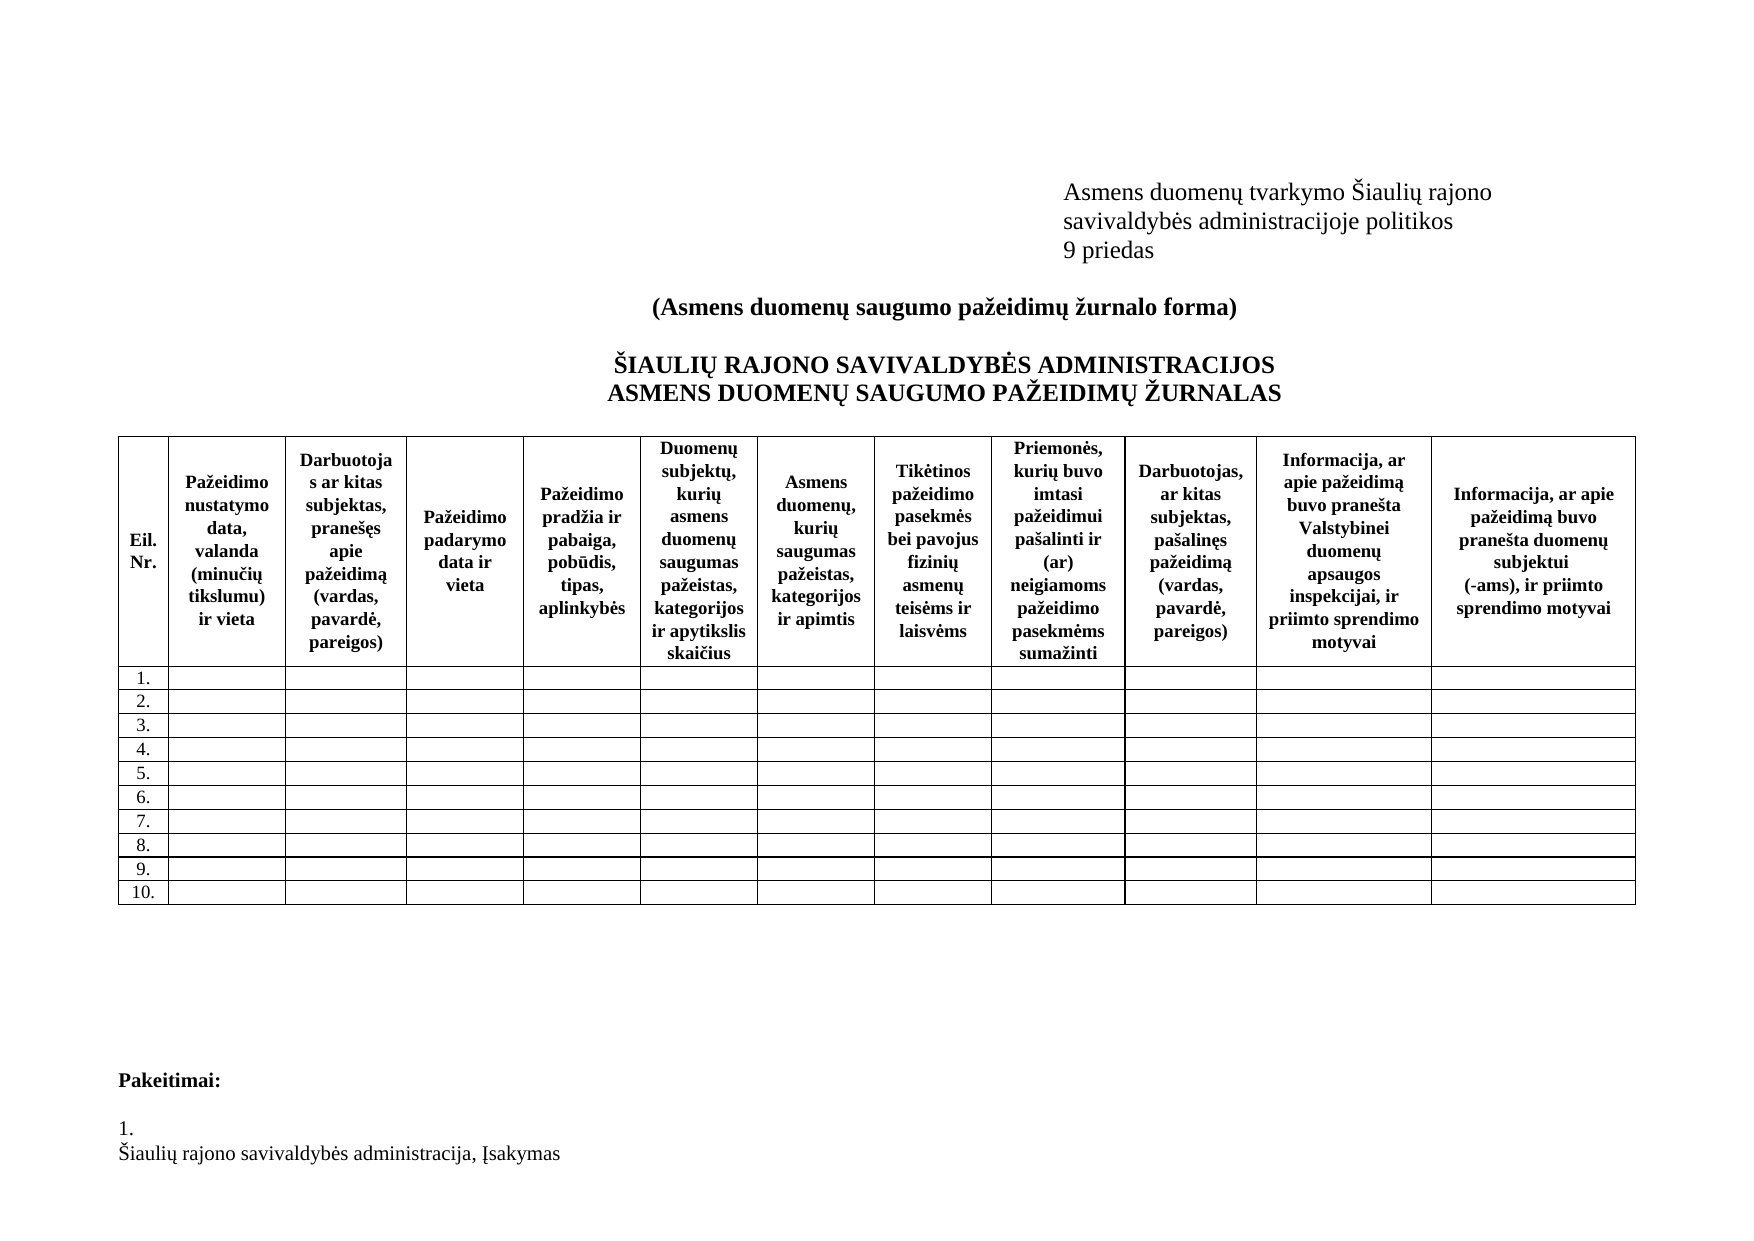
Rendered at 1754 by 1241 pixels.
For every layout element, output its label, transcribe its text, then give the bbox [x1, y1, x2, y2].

table_cell [641, 738, 757, 761]
table_cell [524, 738, 640, 761]
table_cell [286, 667, 406, 689]
table_cell [407, 762, 523, 785]
table_cell [641, 762, 757, 785]
table_cell [169, 786, 285, 809]
table_cell [641, 714, 757, 737]
table_cell 5. [119, 762, 168, 785]
table_cell [758, 738, 874, 761]
table_cell [286, 834, 406, 856]
table_cell [286, 762, 406, 785]
table_cell [1126, 667, 1256, 689]
table_cell [524, 786, 640, 809]
table_cell [169, 858, 285, 880]
table_cell [524, 881, 640, 904]
table_cell [1257, 690, 1431, 713]
table_cell [524, 667, 640, 689]
table_cell [758, 667, 874, 689]
table_cell [407, 810, 523, 832]
table_cell [1126, 690, 1256, 713]
table_cell [1432, 738, 1635, 761]
table_cell [641, 858, 757, 880]
table_cell [1257, 858, 1431, 880]
table_cell [875, 858, 991, 880]
table_cell [169, 834, 285, 856]
table_cell [524, 810, 640, 832]
table_cell [992, 858, 1124, 880]
table_cell [286, 738, 406, 761]
table_header Pažeidimo pradžia ir pabaiga, pobūdis, tipas, aplinkybės [524, 437, 640, 666]
table_cell [169, 881, 285, 904]
table_cell [1126, 834, 1256, 856]
table_cell [758, 762, 874, 785]
table_cell [992, 881, 1124, 904]
table_cell [407, 786, 523, 809]
table_cell [169, 738, 285, 761]
table_header Pažeidimo nustatymo data, valanda (minučių tikslumu) ir vieta [169, 437, 285, 666]
table_cell [407, 714, 523, 737]
text ASMENS DUOMENŲ SAUGUMO PAŽEIDIMŲ ŽURNALAS [253, 378, 1636, 407]
table_cell 1. [119, 667, 168, 689]
table_cell [1126, 786, 1256, 809]
table_cell [286, 810, 406, 832]
table_cell 10. [119, 881, 168, 904]
table_cell [524, 834, 640, 856]
table_cell [407, 667, 523, 689]
text Asmens duomenų tvarkymo Šiaulių rajono [118, 177, 1636, 206]
table_cell [992, 786, 1124, 809]
table_cell [875, 810, 991, 832]
table_cell [169, 714, 285, 737]
table_cell [875, 786, 991, 809]
table_header Informacija, ar apie pažeidimą buvo pranešta duomenų subjektui (-ams), ir priimto sprendimo motyvai [1432, 437, 1635, 666]
table_cell [1126, 714, 1256, 737]
table_cell [1432, 810, 1635, 832]
table_cell [1257, 834, 1431, 856]
table_cell [875, 690, 991, 713]
table_cell [875, 762, 991, 785]
text ŠIAULIŲ RAJONO SAVIVALDYBĖS ADMINISTRACIJOS [253, 350, 1636, 378]
table_cell [641, 881, 757, 904]
table_cell [641, 667, 757, 689]
table_cell [407, 690, 523, 713]
table_cell [1257, 881, 1431, 904]
table_cell [758, 810, 874, 832]
text 9 priedas [118, 235, 1636, 263]
table_cell [1126, 881, 1256, 904]
table_cell [1432, 667, 1635, 689]
table_cell 3. [119, 714, 168, 737]
table_cell [169, 667, 285, 689]
table_header Pažeidimo padarymo data ir vieta [407, 437, 523, 666]
table_cell 6. [119, 786, 168, 809]
table_cell [1432, 858, 1635, 880]
table_cell [1432, 762, 1635, 785]
table_cell 9. [119, 858, 168, 880]
table_cell [524, 690, 640, 713]
table_cell [169, 762, 285, 785]
table_cell [1432, 786, 1635, 809]
table_header Eil. Nr. [119, 437, 168, 666]
table_cell [758, 786, 874, 809]
table_header Darbuotojas ar kitas subjektas, pranešęs apie pažeidimą (vardas, pavardė, pareigos) [286, 437, 406, 666]
table_cell [992, 762, 1124, 785]
table_cell [758, 858, 874, 880]
table_cell [1432, 881, 1635, 904]
table_cell [407, 738, 523, 761]
table_cell [286, 786, 406, 809]
table_cell [169, 810, 285, 832]
table_cell [1126, 810, 1256, 832]
table_cell [641, 834, 757, 856]
text Šiaulių rajono savivaldybės administracija, Įsakymas [118, 1140, 1636, 1164]
text 1. [118, 1116, 1636, 1140]
table_cell [1257, 762, 1431, 785]
table_cell [286, 858, 406, 880]
table_cell [875, 881, 991, 904]
table_cell [875, 834, 991, 856]
table_cell [1257, 786, 1431, 809]
table_cell [407, 881, 523, 904]
table_cell [524, 714, 640, 737]
table_header Duomenų subjektų, kurių asmens duomenų saugumas pažeistas, kategorijos ir apytikslis skaičius [641, 437, 757, 666]
table_cell [641, 690, 757, 713]
table_header Asmens duomenų, kurių saugumas pažeistas, kategorijos ir apimtis [758, 437, 874, 666]
table_cell [758, 714, 874, 737]
table_header Priemonės, kurių buvo imtasi pažeidimui pašalinti ir (ar) neigiamoms pažeidimo pasekmėms sumažinti [992, 437, 1124, 666]
table_cell [758, 881, 874, 904]
table_header Darbuotojas, ar kitas subjektas, pašalinęs pažeidimą (vardas, pavardė, pareigos) [1126, 437, 1256, 666]
table_cell [1257, 667, 1431, 689]
table_cell [992, 810, 1124, 832]
table_cell [1432, 714, 1635, 737]
table_cell [641, 810, 757, 832]
table_cell [169, 690, 285, 713]
table_cell [1257, 738, 1431, 761]
table_cell [286, 714, 406, 737]
table_cell 8. [119, 834, 168, 856]
table_cell [758, 834, 874, 856]
table_cell [1432, 834, 1635, 856]
table_cell 7. [119, 810, 168, 832]
table_cell [1126, 762, 1256, 785]
table_cell 2. [119, 690, 168, 713]
text Pakeitimai: [118, 1068, 1636, 1092]
table_cell [286, 881, 406, 904]
table_cell [641, 786, 757, 809]
table_cell [286, 690, 406, 713]
table_cell [875, 738, 991, 761]
table_cell [758, 690, 874, 713]
text savivaldybės administracijoje politikos [118, 206, 1636, 235]
table_cell [407, 834, 523, 856]
table_cell [992, 834, 1124, 856]
table_cell [992, 714, 1124, 737]
table_cell [524, 858, 640, 880]
table_cell [992, 690, 1124, 713]
text (Asmens duomenų saugumo pažeidimų žurnalo forma) [253, 292, 1636, 321]
table_cell [1257, 714, 1431, 737]
table_header Informacija, ar apie pažeidimą buvo pranešta Valstybinei duomenų apsaugos inspekcijai, ir priimto sprendimo motyvai [1257, 437, 1431, 666]
table_header Tikėtinos pažeidimo pasekmės bei pavojus fizinių asmenų teisėms ir laisvėms [875, 437, 991, 666]
table_cell [1126, 858, 1256, 880]
table_cell [992, 738, 1124, 761]
table_cell [992, 667, 1124, 689]
table_cell [1126, 738, 1256, 761]
table_cell 4. [119, 738, 168, 761]
table_cell [875, 714, 991, 737]
table_cell [875, 667, 991, 689]
table_cell [1257, 810, 1431, 832]
table_cell [524, 762, 640, 785]
table_cell [1432, 690, 1635, 713]
table_cell [407, 858, 523, 880]
